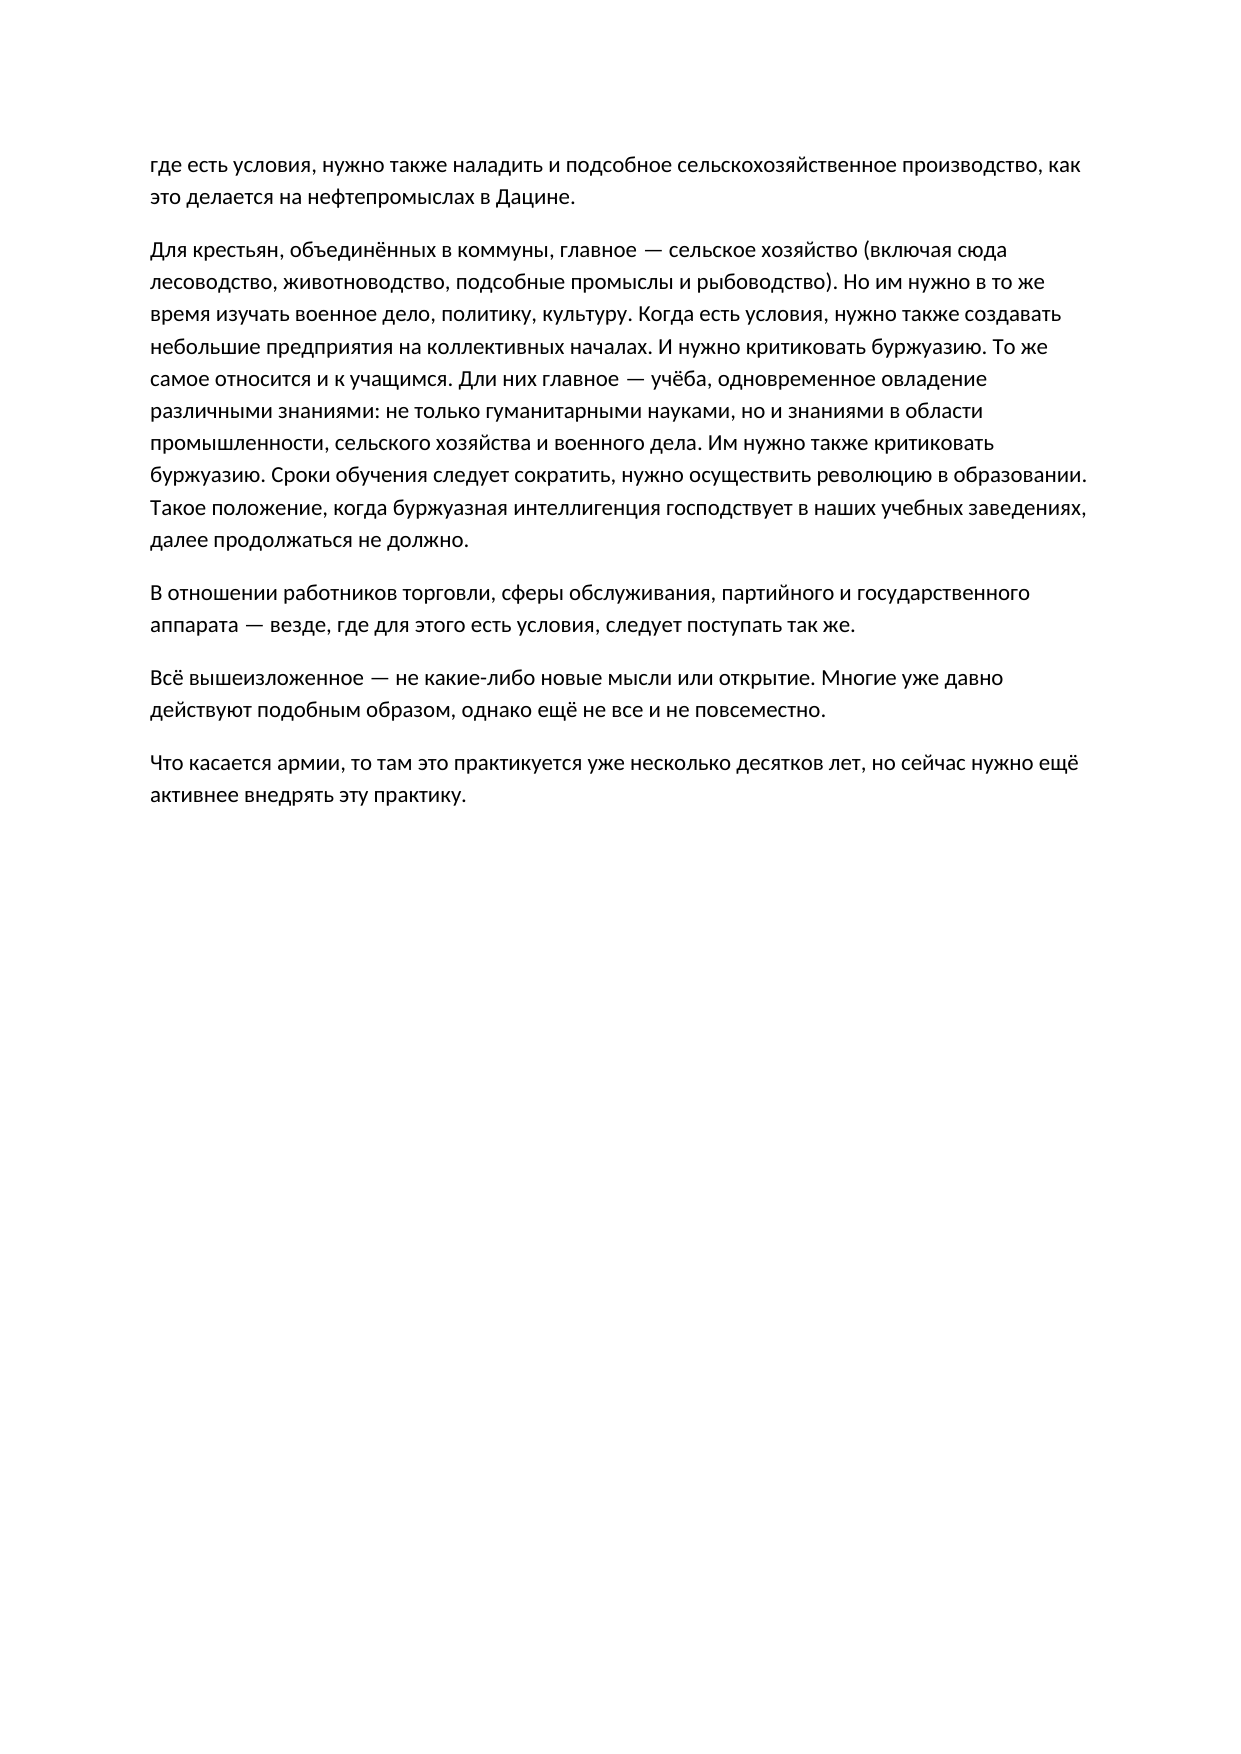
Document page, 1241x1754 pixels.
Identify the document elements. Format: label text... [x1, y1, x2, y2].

text Для крестьян, объединённых в коммуны, главное — сельское хозяйство (включая сюда лесоводство, животноводство, подсобные промыслы и рыбоводство). Но им нужно в то же время изучать военное дело, политику, культуру. Когда есть условия, нужно также создавать небольшие предприятия на коллективных началах. И нужно критиковать буржуазию. То же самое относится и к учащимся. Дли них главное — учёба, одновременное овладение различными знаниями: не только гуманитарными науками, но и знаниями в области промышленности, сельского хозяйства и военного дела. Им нужно также критиковать буржуазию. Сроки обучения следует сократить, нужно осуществить революцию в образовании. Такое положение, когда буржуазная интеллигенция господствует в наших учебных заведениях, далее продолжаться не должно. [150, 235, 1091, 553]
text Всё вышеизложенное — не какие-либо новые мысли или открытие. Многие уже давно действуют подобным образом, однако ещё не все и не повсеместно. [150, 663, 1091, 723]
text где есть условия, нужно также наладить и подсобное сельскохозяйственное производство, как это делается на нефтепромыслах в Дацине. [150, 150, 1091, 210]
text Что касается армии, то там это практикуется уже несколько десятков лет, но сейчас нужно ещё активнее внедрять эту практику. [150, 748, 1091, 808]
text В отношении работников торговли, сферы обслуживания, партийного и государственного аппарата — везде, где для этого есть условия, следует поступать так же. [150, 578, 1091, 638]
